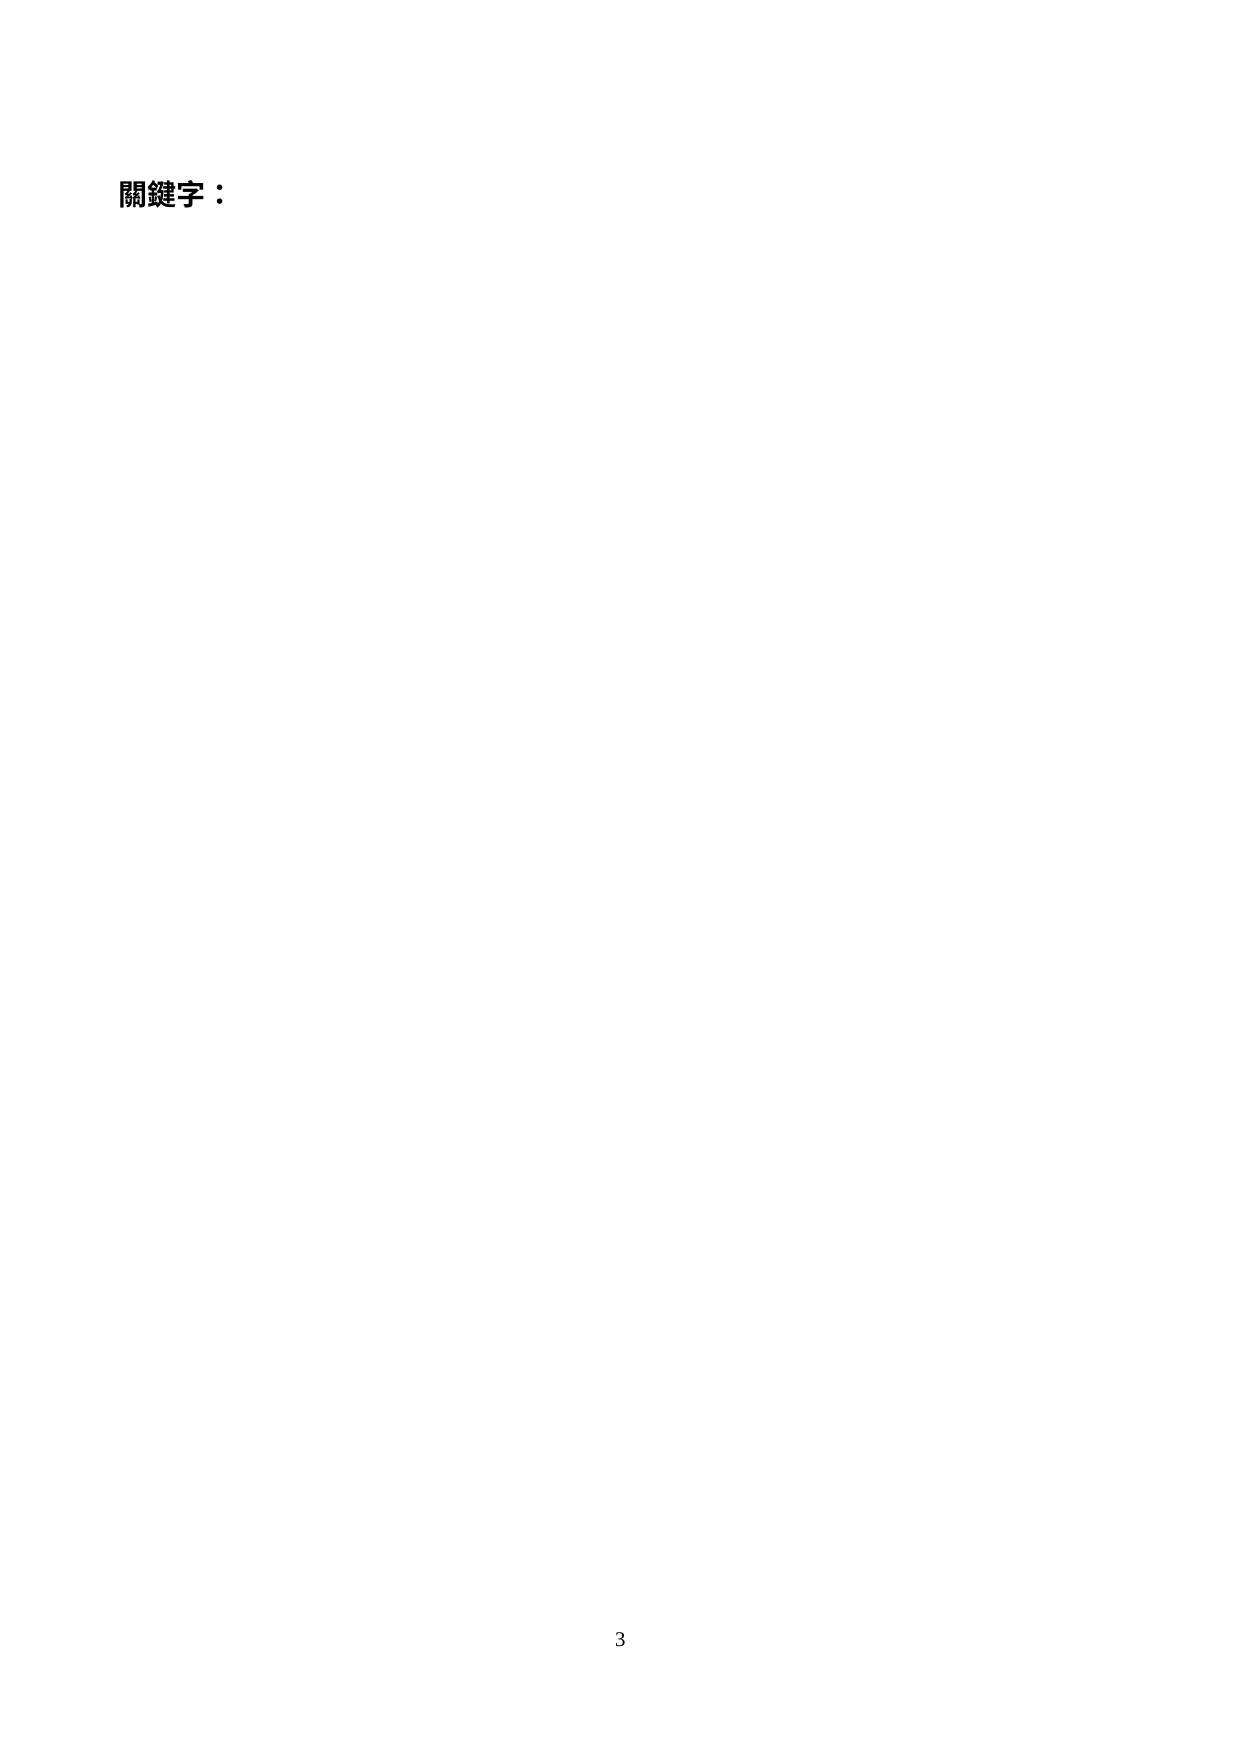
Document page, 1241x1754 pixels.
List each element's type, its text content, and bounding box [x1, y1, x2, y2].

text 關鍵字： [118, 151, 1122, 213]
